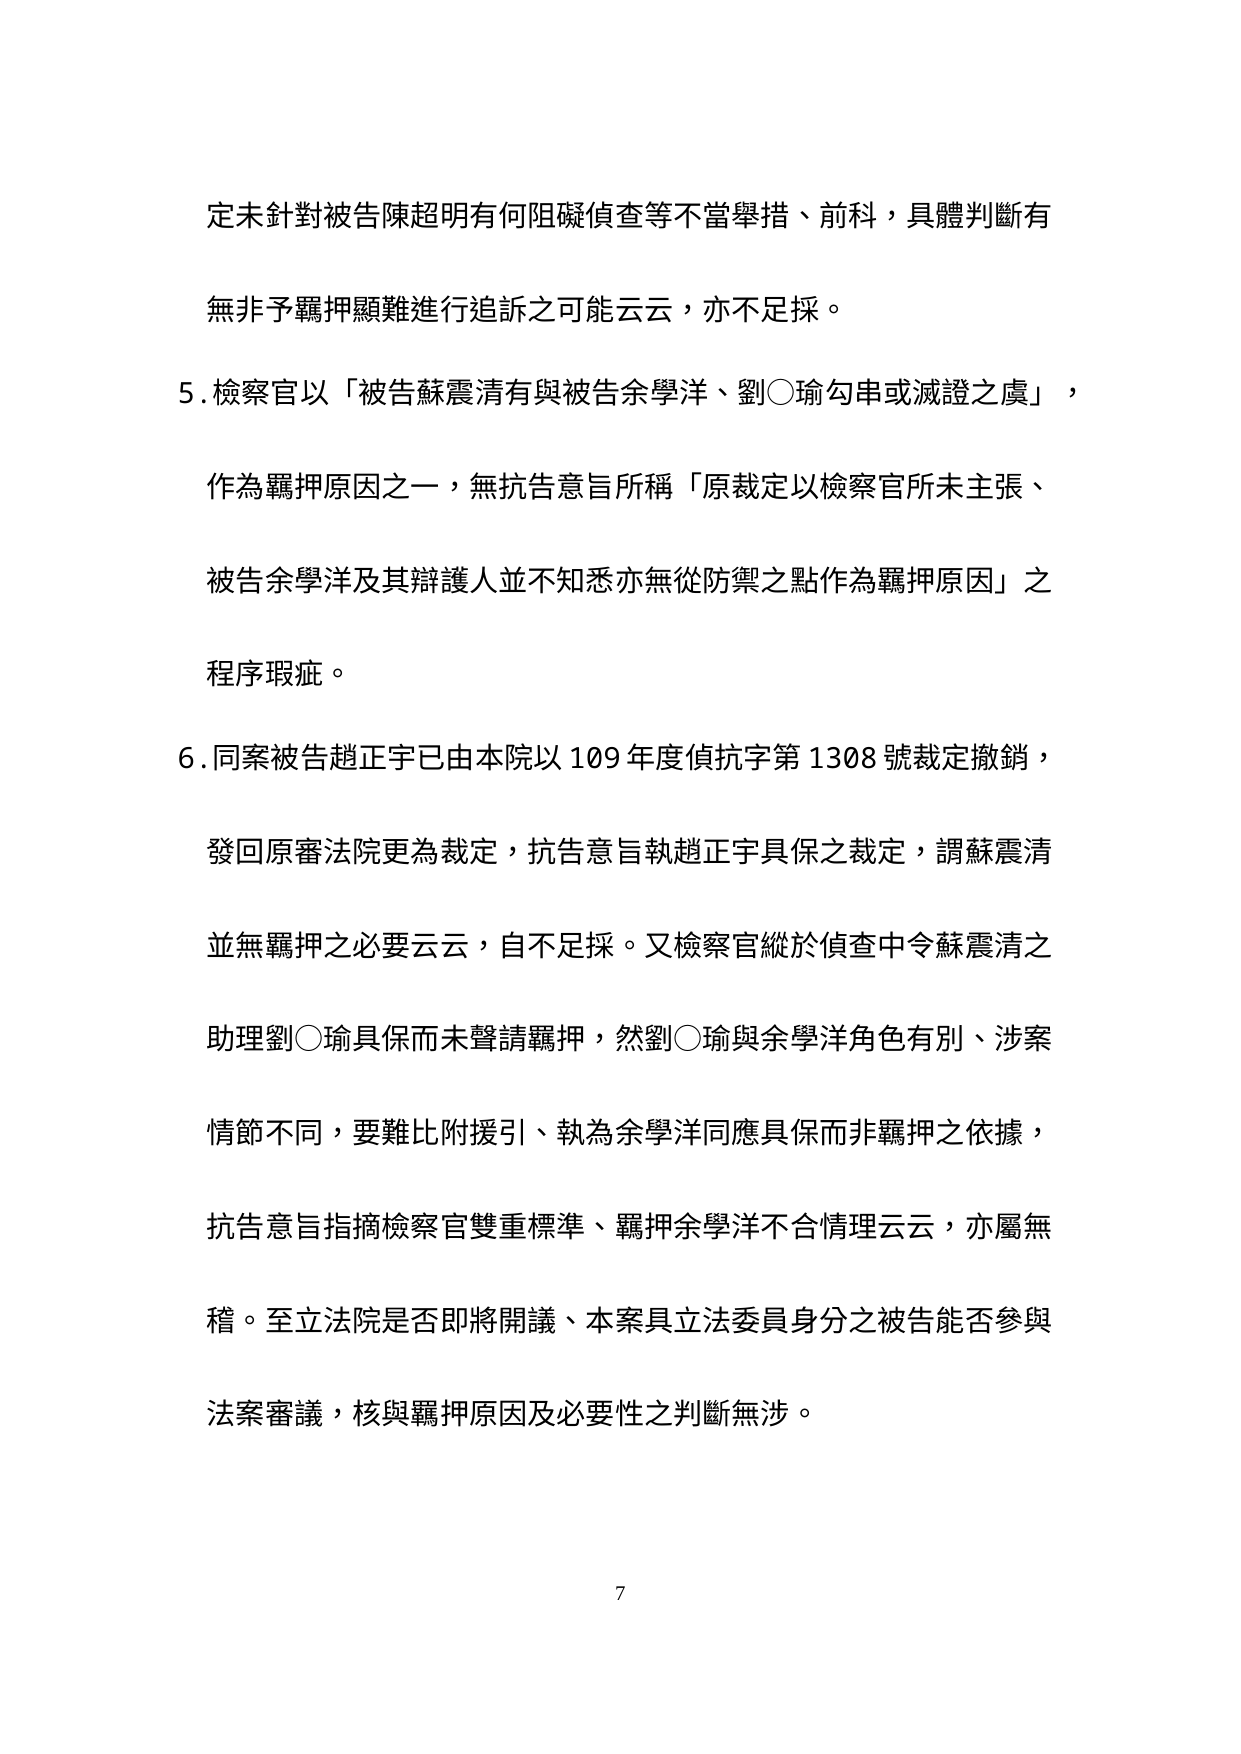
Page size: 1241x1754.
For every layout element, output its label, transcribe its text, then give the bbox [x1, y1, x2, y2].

subtitle 4.犯罪嫌疑人只需「有事實足認為有湮滅、偽造、變造證據或勾串共犯或證人之『虞』」、「所犯為死刑、無期徒刑或最輕本刑為5年以上有期徒刑之罪，有相當理由認為有逃亡、湮滅、偽造、變造證據或勾串共犯或證人之『虞』」，即已符合法定羈押原因之要件，至其主觀上有無勾串之意圖、客觀上有無勾串之行為，則非所問。被告陳超明縱無此等阻礙偵查之舉，然其所犯係屬重罪，衡情已有串供之高度可能，復就諸多犯罪情節聲稱不知情、係梁○一所為云云，梁○一又為陳超明之立法院辦公室主任，其等間具有上下隸屬、利害關係，已足認陳超明有勾串共犯或證人之高度可能，而有前述羈押原因，自不以其有勾串之客觀行為為必要。抗告意旨指摘原裁定未針對被告陳超明有何阻礙偵查等不當舉措、前科，具體判斷有無非予羈押顯難進行追訴之可能云云，亦不足採。 [177, 172, 1063, 328]
subtitle 6.同案被告趙正宇已由本院以109年度偵抗字第1308號裁定撤銷，發回原審法院更為裁定，抗告意旨執趙正宇具保之裁定，謂蘇震清並無羈押之必要云云，自不足採。又檢察官縱於偵查中令蘇震清之助理劉○瑜具保而未聲請羈押，然劉○瑜與余學洋角色有別、涉案情節不同，要難比附援引、執為余學洋同應具保而非羈押之依據，抗告意旨指摘檢察官雙重標準、羈押余學洋不合情理云云，亦屬無稽。至立法院是否即將開議、本案具立法委員身分之被告能否參與法案審議，核與羈押原因及必要性之判斷無涉。 [177, 714, 1063, 1433]
subtitle 5.檢察官以「被告蘇震清有與被告余學洋、劉○瑜勾串或滅證之虞」，作為羈押原因之一，無抗告意旨所稱「原裁定以檢察官所未主張、被告余學洋及其辯護人並不知悉亦無從防禦之點作為羈押原因」之程序瑕疵。 [177, 349, 1063, 693]
